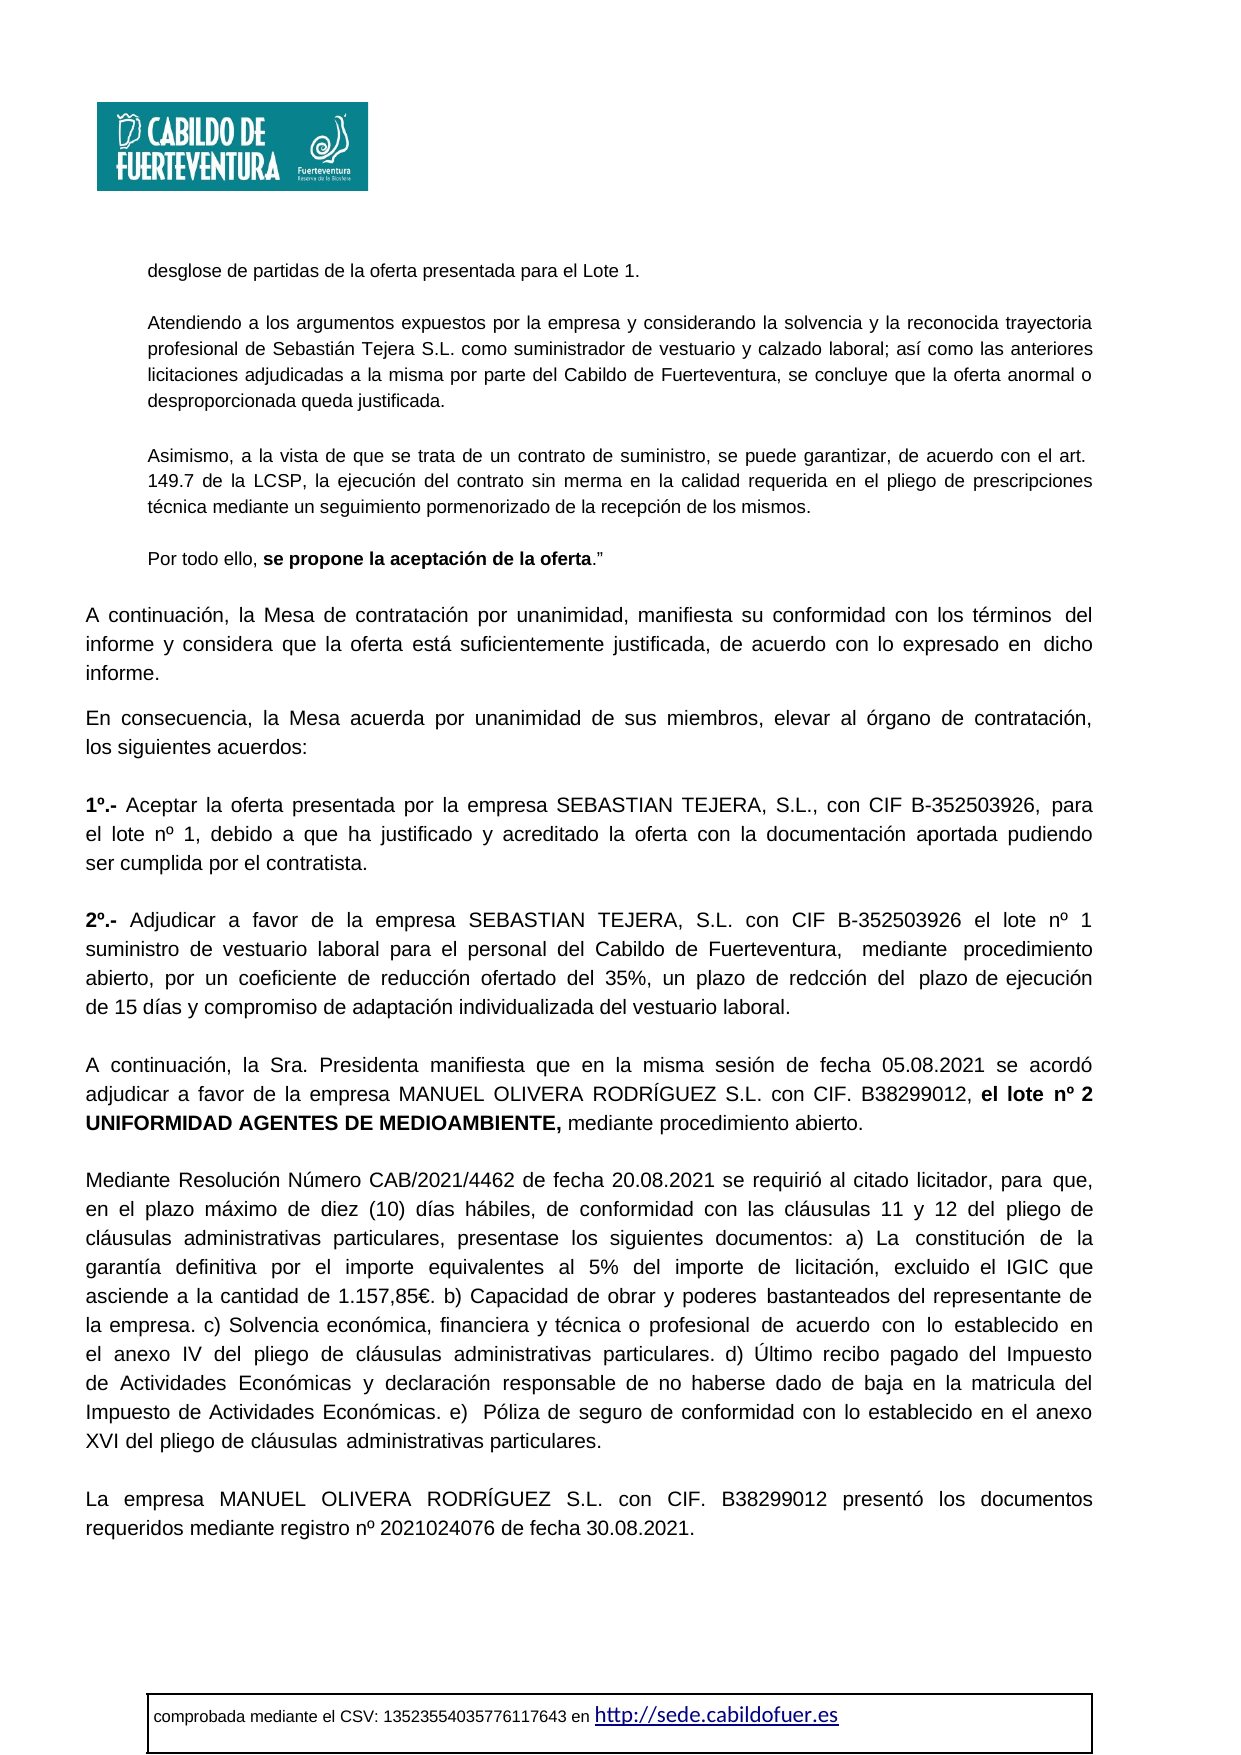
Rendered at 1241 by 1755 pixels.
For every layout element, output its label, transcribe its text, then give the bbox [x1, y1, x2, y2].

text 2º.- Adjudicar a favor de la empresa SEBASTIAN TEJERA, S.L. con CIF B-352503926 el lote nº 1 suministro de vestuario laboral para el personal del Cabildo de Fuerteventura, mediante procedimiento abierto, por un coeficiente de reducción ofertado del 35%, un plazo de redcción del plazo de ejecución de 15 días y compromiso de adaptación individualizada del vestuario laboral. [85, 908, 1093, 1019]
text 1º.- Aceptar la oferta presentada por la empresa SEBASTIAN TEJERA, S.L., con CIF B-352503926, para el lote nº 1, debido a que ha justificado y acreditado la oferta con la documentación aportada pudiendo ser cumplida por el contratista. [85, 793, 1093, 874]
text La empresa MANUEL OLIVERA RODRÍGUEZ S.L. con CIF. B38299012 presentó los documentos requeridos mediante registro nº 2021024076 de fecha 30.08.2021. [85, 1487, 1093, 1539]
text A continuación, la Mesa de contratación por unanimidad, manifiesta su conformidad con los términos del informe y considera que la oferta está suficientemente justificada, de acuerdo con lo expresado en dicho informe. [85, 603, 1093, 684]
text Mediante Resolución Número CAB/2021/4462 de fecha 20.08.2021 se requirió al citado licitador, para que, en el plazo máximo de diez (10) días hábiles, de conformidad con las cláusulas 11 y 12 del pliego de cláusulas administrativas particulares, presentase los siguientes documentos: a) La constitución de la garantía definitiva por el importe equivalentes al 5% del importe de licitación, excluido el IGIC que asciende a la cantidad de 1.157,85€. b) Capacidad de obrar y poderes bastanteados del representante de la empresa. c) Solvencia económica, financiera y técnica o profesional de acuerdo con lo establecido en el anexo IV del pliego de cláusulas administrativas particulares. d) Último recibo pagado del Impuesto de Actividades Económicas y declaración responsable de no haberse dado de baja en la matricula del Impuesto de Actividades Económicas. e) Póliza de seguro de conformidad con lo establecido en el anexo XVI del pliego de cláusulas administrativas particulares. [85, 1168, 1093, 1453]
text Atendiendo a los argumentos expuestos por la empresa y considerando la solvencia y la reconocida trayectoria profesional de Sebastián Tejera S.L. como suministrador de vestuario y calzado laboral; así como las anteriores licitaciones adjudicadas a la misma por parte del Cabildo de Fuerteventura, se concluye que la oferta anormal o desproporcionada queda justificada. [147, 312, 1093, 411]
text A continuación, la Sra. Presidenta manifiesta que en la misma sesión de fecha 05.08.2021 se acordó adjudicar a favor de la empresa MANUEL OLIVERA RODRÍGUEZ S.L. con CIF. B38299012, el lote nº 2 UNIFORMIDAD AGENTES DE MEDIOAMBIENTE, mediante procedimiento abierto. [85, 1053, 1093, 1134]
text 149.7 de la LCSP, la ejecución del contrato sin merma en la calidad requerida en el pliego de prescripciones técnica mediante un seguimiento pormenorizado de la recepción de los mismos. [147, 470, 1093, 518]
text desglose de partidas de la oferta presentada para el Lote 1. [147, 260, 1107, 282]
text Asimismo, a la vista de que se trata de un contrato de suministro, se puede garantizar, de acuerdo con el art. [147, 444, 1107, 466]
text Por todo ello, se propone la aceptación de la oferta.” [147, 548, 1107, 570]
text En consecuencia, la Mesa acuerda por unanimidad de sus miembros, elevar al órgano de contratación, los siguientes acuerdos: [85, 706, 1093, 759]
